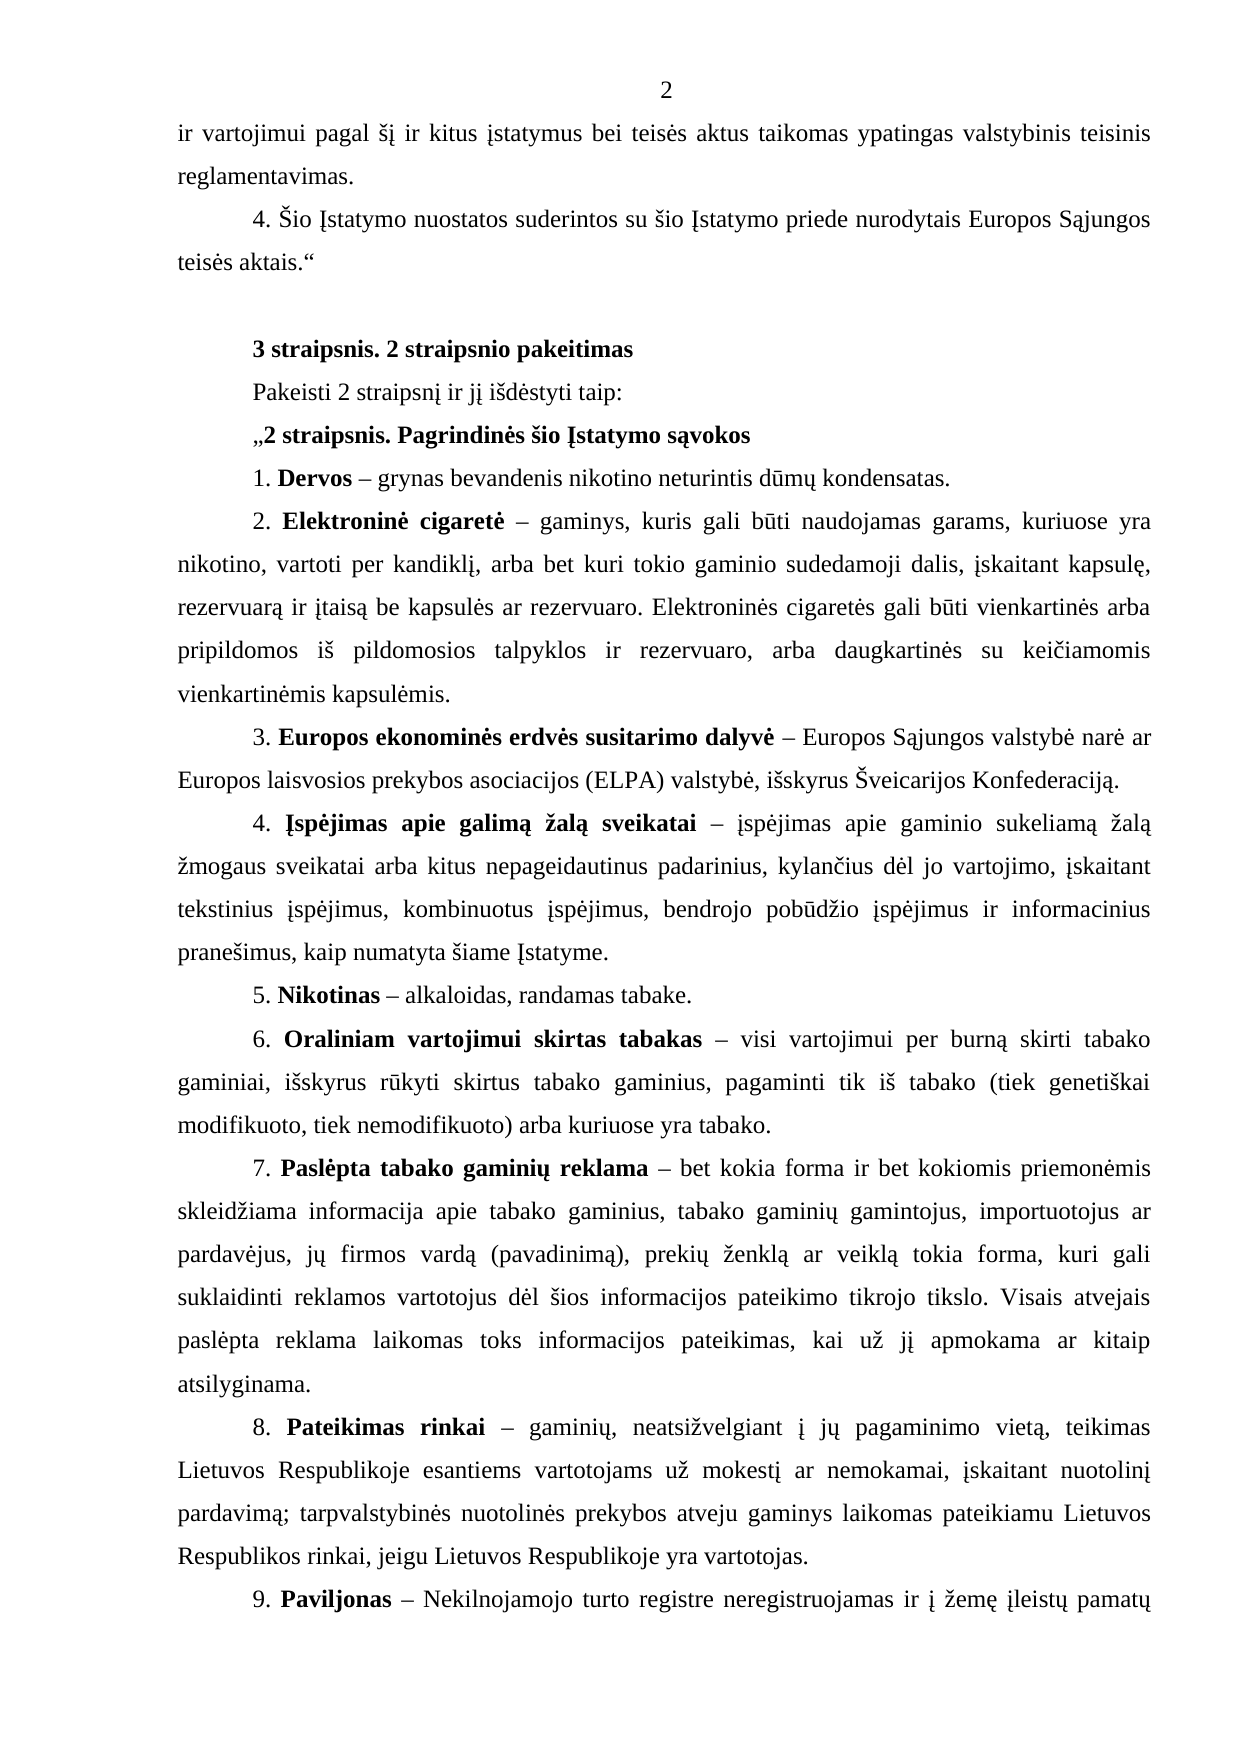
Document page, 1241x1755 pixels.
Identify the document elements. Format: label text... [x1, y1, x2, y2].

text 4. Įspėjimas apie galimą žalą sveikatai – įspėjimas apie gaminio sukeliamą žalą žmogaus sveikatai arba kitus nepageidautinus padarinius, kylančius dėl jo vartojimo, įskaitant tekstinius įspėjimus, kombinuotus įspėjimus, bendrojo pobūdžio įspėjimus ir informacinius pranešimus, kaip numatyta šiame Įstatyme. [177, 808, 1152, 966]
text 9. Paviljonas – Nekilnojamojo turto registre neregistruojamas ir į žemę įleistų pamatų [177, 1584, 1152, 1613]
text 2. Elektroninė cigaretė – gaminys, kuris gali būti naudojamas garams, kuriuose yra nikotino, vartoti per kandiklį, arba bet kuri tokio gaminio sudedamoji dalis, įskaitant kapsulę, rezervuarą ir įtaisą be kapsulės ar rezervuaro. Elektroninės cigaretės gali būti vienkartinės arba pripildomos iš pildomosios talpyklos ir rezervuaro, arba daugkartinės su keičiamomis vienkartinėmis kapsulėmis. [177, 506, 1152, 707]
text 5. Nikotinas – alkaloidas, randamas tabake. [177, 981, 1152, 1009]
text Pakeisti 2 straipsnį ir jį išdėstyti taip: [177, 377, 1152, 406]
text 4. Šio Įstatymo nuostatos suderintos su šio Įstatymo priede nurodytais Europos Sąjungos teisės aktais.“ [177, 204, 1152, 276]
text 8. Pateikimas rinkai – gaminių, neatsižvelgiant į jų pagaminimo vietą, teikimas Lietuvos Respublikoje esantiems vartotojams už mokestį ar nemokamai, įskaitant nuotolinį pardavimą; tarpvalstybinės nuotolinės prekybos atveju gaminys laikomas pateikiamu Lietuvos Respublikos rinkai, jeigu Lietuvos Respublikoje yra vartotojas. [177, 1412, 1152, 1570]
text 3 straipsnis. 2 straipsnio pakeitimas [177, 334, 1152, 362]
text 6. Oraliniam vartojimui skirtas tabakas – visi vartojimui per burną skirti tabako gaminiai, išskyrus rūkyti skirtus tabako gaminius, pagaminti tik iš tabako (tiek genetiškai modifikuoto, tiek nemodifikuoto) arba kuriuose yra tabako. [177, 1024, 1152, 1139]
text 1. Dervos – grynas bevandenis nikotino neturintis dūmų kondensatas. [177, 463, 1152, 492]
text 3. Europos ekonominės erdvės susitarimo dalyvė – Europos Sąjungos valstybė narė ar Europos laisvosios prekybos asociacijos (ELPA) valstybė, išskyrus Šveicarijos Konfederaciją. [177, 722, 1152, 794]
text „2 straipsnis. Pagrindinės šio Įstatymo sąvokos [177, 420, 1152, 449]
text 7. Paslėpta tabako gaminių reklama – bet kokia forma ir bet kokiomis priemonėmis skleidžiama informacija apie tabako gaminius, tabako gaminių gamintojus, importuotojus ar pardavėjus, jų firmos vardą (pavadinimą), prekių ženklą ar veiklą tokia forma, kuri gali suklaidinti reklamos vartotojus dėl šios informacijos pateikimo tikrojo tikslo. Visais atvejais paslėpta reklama laikomas toks informacijos pateikimas, kai už jį apmokama ar kitaip atsilyginama. [177, 1153, 1152, 1397]
text ir vartojimui pagal šį ir kitus įstatymus bei teisės aktus taikomas ypatingas valstybinis teisinis reglamentavimas. [177, 118, 1152, 190]
